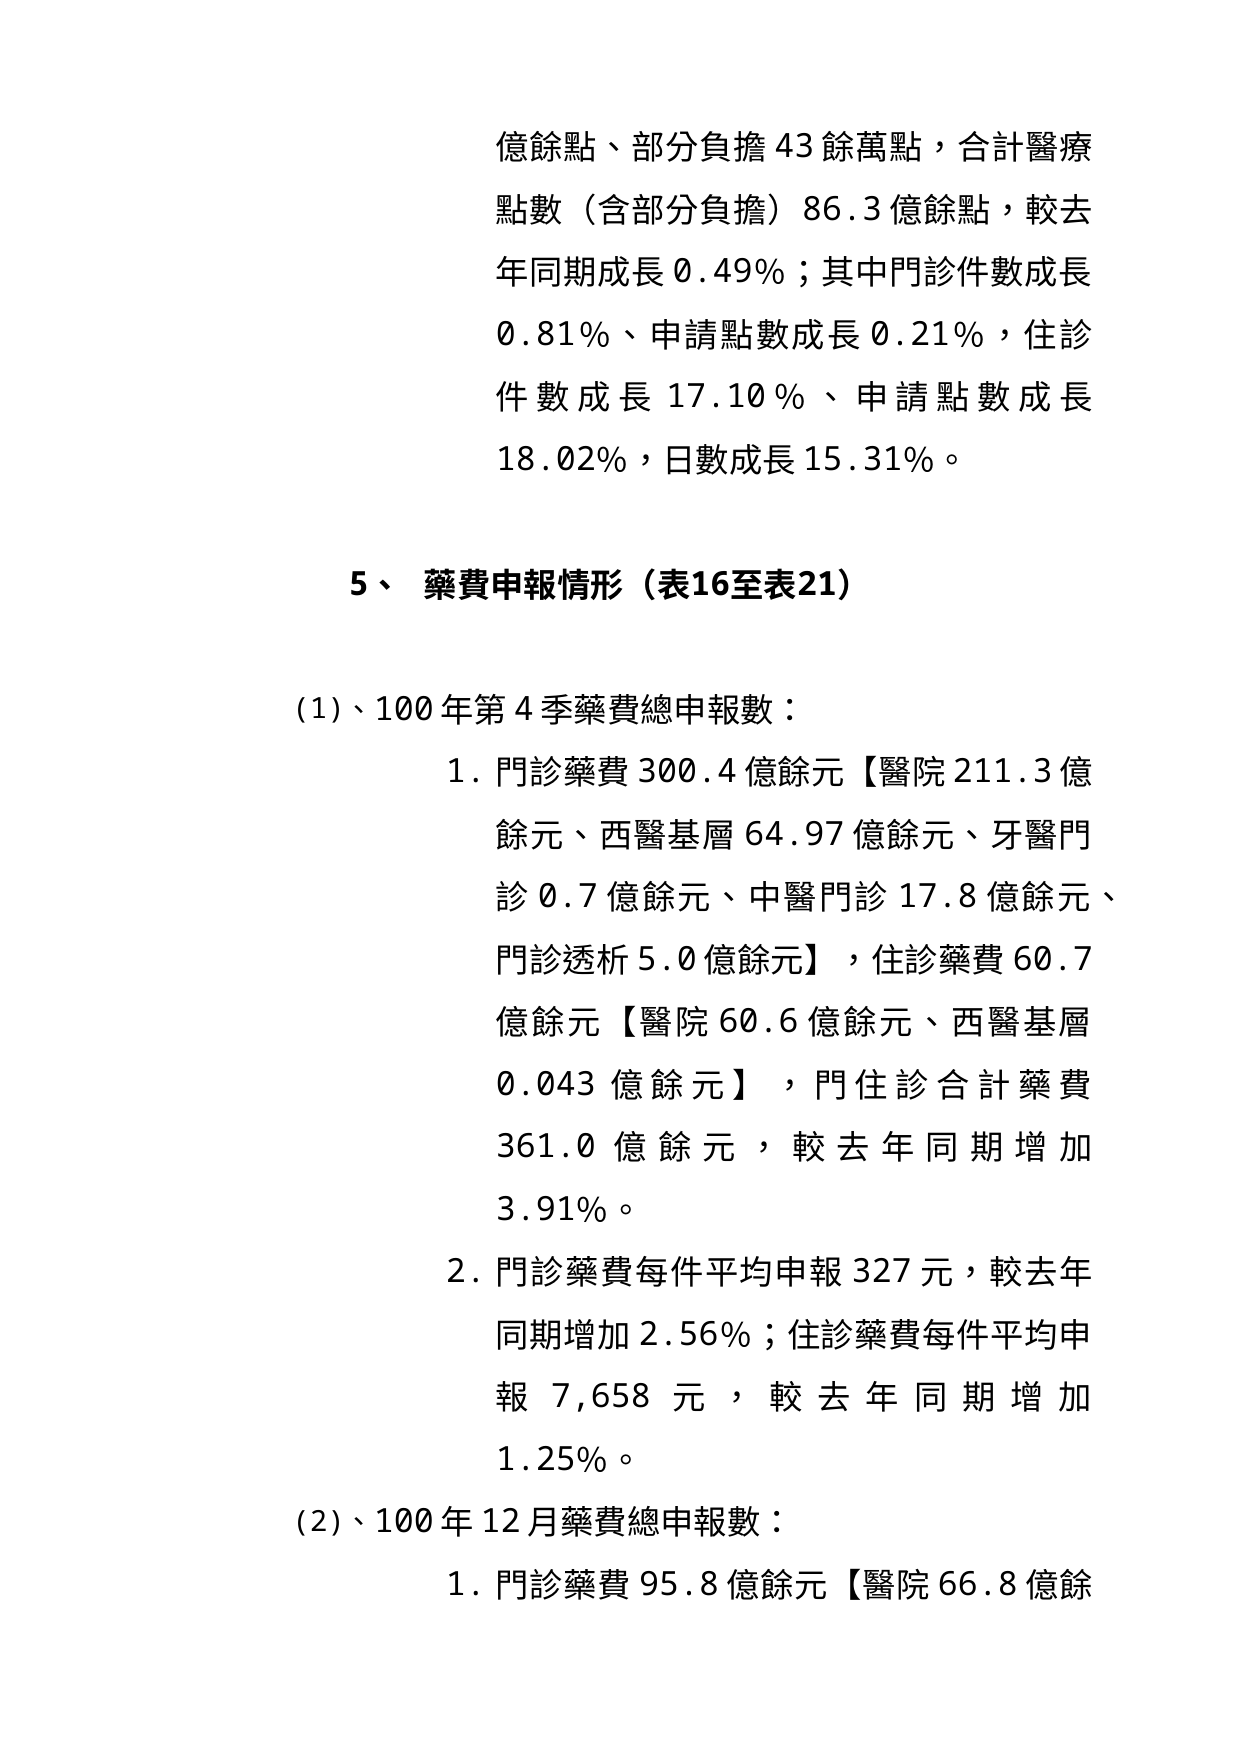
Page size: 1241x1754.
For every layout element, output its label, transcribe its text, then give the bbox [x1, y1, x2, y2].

list 門診藥費300.4億餘元【醫院211.3億餘元、西醫基層64.97億餘元、牙醫門診0.7億餘元、中醫門診17.8億餘元、門診透析5.0億餘元】，住診藥費60.7億餘元【醫院60.6億餘元、西醫基層0.043億餘元】，門住診合計藥費361.0億餘元，較去年同期增加3.91％。 [446, 728, 1093, 1228]
list 100年第4季藥費總申報數： [292, 666, 1093, 728]
list 藥費申報情形（表16至表21） [348, 541, 1093, 603]
list 門診藥費95.8億餘元【醫院66.8億餘 [446, 1541, 1093, 1603]
list 門診藥費每件平均申報327元，較去年同期增加2.56％；住診藥費每件平均申報7,658元，較去年同期增加1.25％。 [446, 1228, 1093, 1478]
list 100年12月藥費總申報數： [292, 1478, 1093, 1541]
list 億餘點、部分負擔43餘萬點，合計醫療點數（含部分負擔）86.3億餘點，較去年同期成長0.49％；其中門診件數成長0.81％、申請點數成長0.21％，住診件數成長17.10％、申請點數成長18.02％，日數成長15.31％。 [446, 103, 1093, 478]
